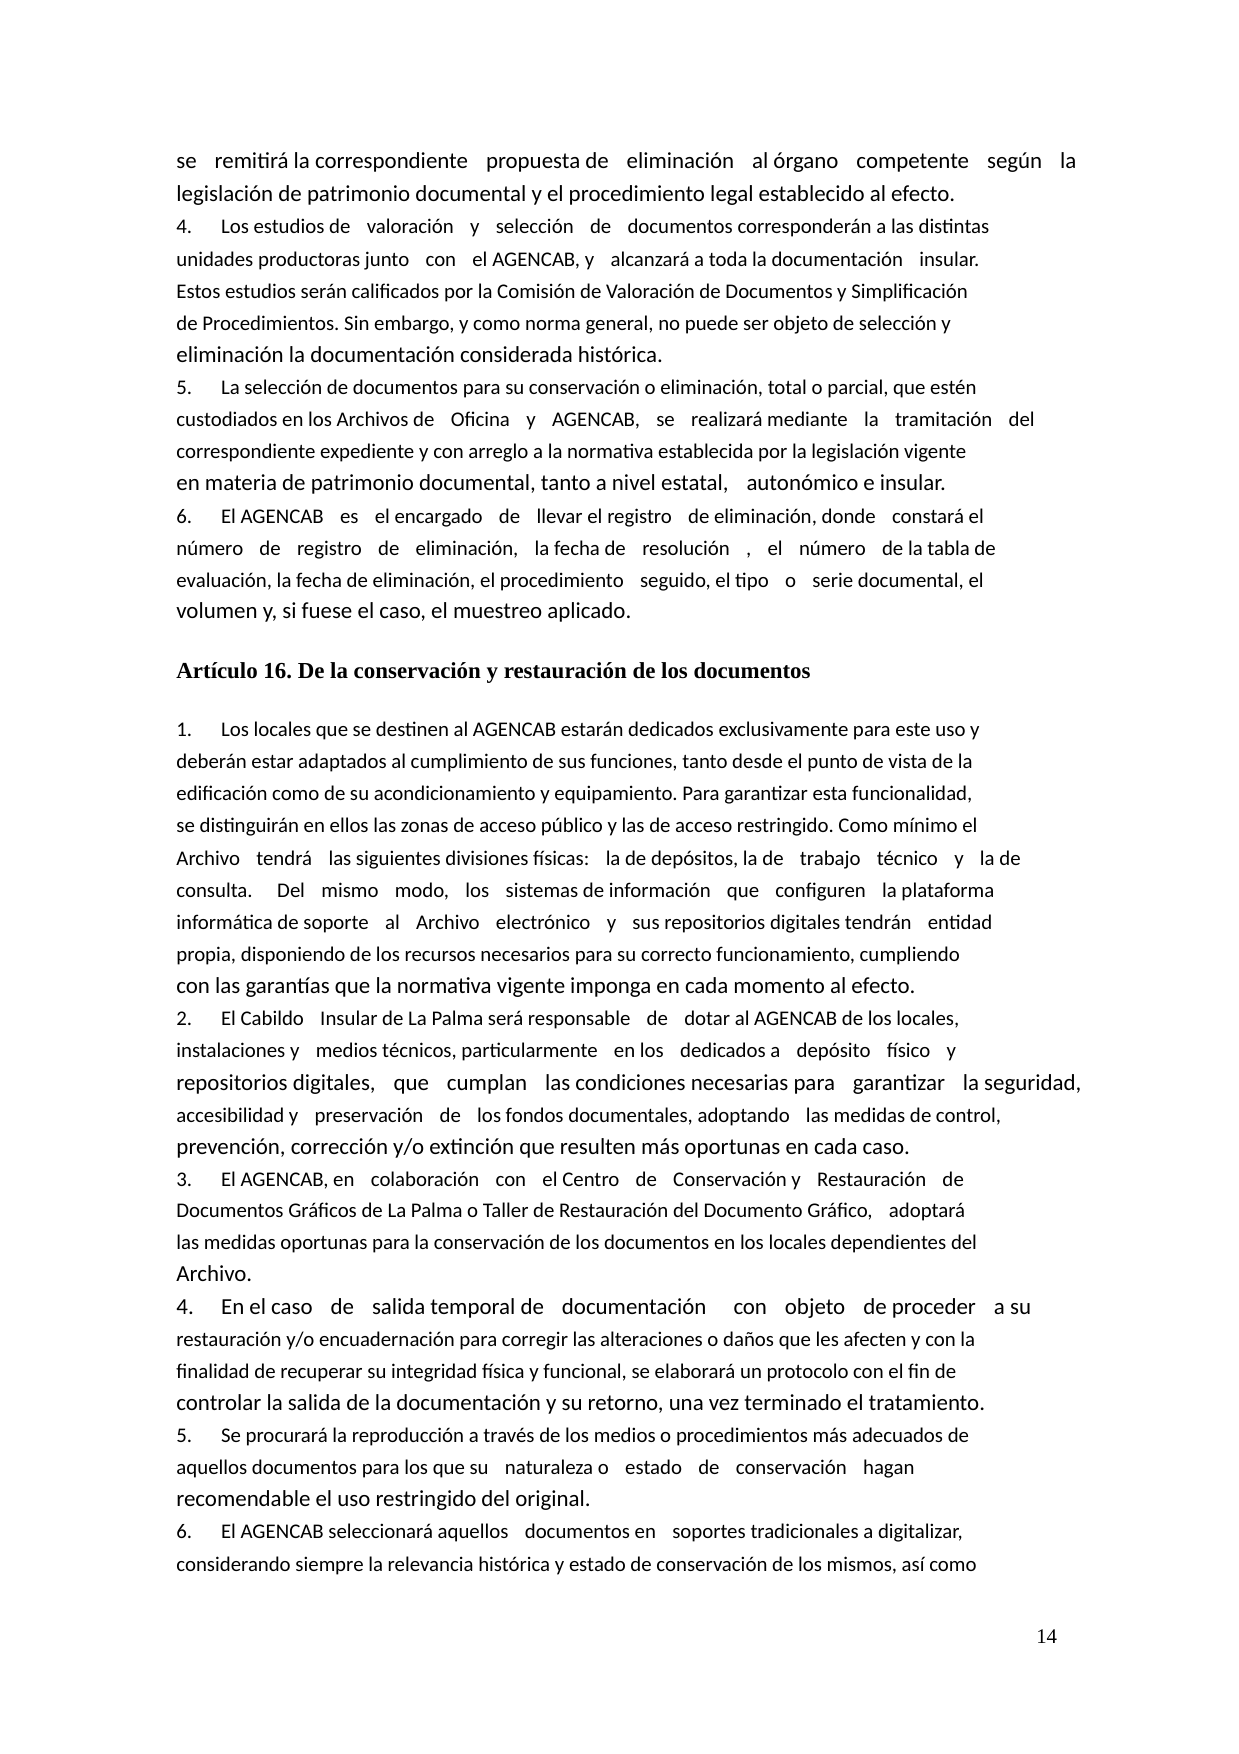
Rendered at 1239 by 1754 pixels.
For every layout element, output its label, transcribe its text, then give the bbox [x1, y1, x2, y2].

text 5. La selección de documentos para su conservación o eliminación, total o parcial, que estén [176, 369, 1225, 401]
text legislación de patrimonio documental y el procedimiento legal establecido al efecto. [176, 176, 1225, 208]
text de Procedimientos. Sin embargo, y como norma general, no puede ser objeto de selección y [176, 305, 1225, 337]
text en materia de patrimonio documental, tanto a nivel estatal, autonómico e insular. [176, 464, 1225, 496]
text finalidad de recuperar su integridad física y funcional, se elaborará un protocolo con el fin de [176, 1353, 1225, 1385]
text deberán estar adaptados al cumplimiento de sus funciones, tanto desde el punto de vista de la [176, 743, 1225, 775]
text Artículo 16. De la conservación y restauración de los documentos [176, 647, 1225, 686]
text se remitirá la correspondiente propuesta de eliminación al órgano competente según la [176, 136, 1225, 176]
text las medidas oportunas para la conservación de los documentos en los locales dependientes del [176, 1224, 1225, 1256]
text Archivo tendrá las siguientes divisiones físicas: la de depósitos, la de trabajo técnico y la de [176, 839, 1225, 872]
text 4. Los estudios de valoración y selección de documentos corresponderán a las distintas [176, 208, 1225, 240]
text número de registro de eliminación, la fecha de resolución , el número de la tabla de [176, 530, 1225, 562]
text volumen y, si fuese el caso, el muestreo aplicado. [176, 593, 1225, 625]
text 6. El AGENCAB seleccionará aquellos documentos en soportes tradicionales a digitalizar, [176, 1513, 1225, 1544]
text 2. El Cabildo Insular de La Palma será responsable de dotar al AGENCAB de los locales, [176, 1000, 1225, 1032]
text recomendable el uso restringido del original. [176, 1481, 1225, 1513]
text eliminación la documentación considerada histórica. [176, 337, 1225, 369]
text consulta. Del mismo modo, los sistemas de información que configuren la plataforma [176, 872, 1225, 904]
text edificación como de su acondicionamiento y equipamiento. Para garantizar esta funcionalidad, [176, 775, 1225, 807]
text custodiados en los Archivos de Oficina y AGENCAB, se realizará mediante la tramitación del [176, 401, 1225, 433]
text 5. Se procurará la reproducción a través de los medios o procedimientos más adecuados de [176, 1417, 1225, 1449]
text unidades productoras junto con el AGENCAB, y alcanzará a toda la documentación insular. [176, 240, 1225, 273]
text aquellos documentos para los que su naturaleza o estado de conservación hagan [176, 1449, 1225, 1481]
text correspondiente expediente y con arreglo a la normativa establecida por la legislación vigente [176, 433, 1225, 464]
text Archivo. [176, 1256, 1225, 1288]
text repositorios digitales, que cumplan las condiciones necesarias para garantizar la seguridad, [176, 1063, 1225, 1097]
text prevención, corrección y/o extinción que resulten más oportunas en cada caso. [176, 1129, 1225, 1161]
text Estos estudios serán calificados por la Comisión de Valoración de Documentos y Simplificación [176, 273, 1225, 305]
text informática de soporte al Archivo electrónico y sus repositorios digitales tendrán entidad [176, 904, 1225, 936]
text considerando siempre la relevancia histórica y estado de conservación de los mismos, así como [176, 1544, 1225, 1578]
text 6. El AGENCAB es el encargado de llevar el registro de eliminación, donde constará el [176, 496, 1225, 530]
text 3. El AGENCAB, en colaboración con el Centro de Conservación y Restauración de [176, 1161, 1225, 1192]
text 14 [1036, 1622, 1225, 1648]
text propia, disponiendo de los recursos necesarios para su correcto funcionamiento, cumpliendo [176, 936, 1225, 968]
text 4. En el caso de salida temporal de documentación con objeto de proceder a su [176, 1288, 1225, 1321]
text se distinguirán en ellos las zonas de acceso público y las de acceso restringido. Como mínimo el [176, 807, 1225, 839]
text controlar la salida de la documentación y su retorno, una vez terminado el tratamiento. [176, 1385, 1225, 1417]
text evaluación, la fecha de eliminación, el procedimiento seguido, el tipo o serie documental, el [176, 562, 1225, 593]
text 1. Los locales que se destinen al AGENCAB estarán dedicados exclusivamente para este uso y [176, 708, 1225, 743]
text con las garantías que la normativa vigente imponga en cada momento al efecto. [176, 968, 1225, 1000]
text instalaciones y medios técnicos, particularmente en los dedicados a depósito físico y [176, 1032, 1225, 1063]
text Documentos Gráficos de La Palma o Taller de Restauración del Documento Gráfico, adoptará [176, 1192, 1225, 1224]
text restauración y/o encuadernación para corregir las alteraciones o daños que les afecten y con la [176, 1321, 1225, 1353]
text accesibilidad y preservación de los fondos documentales, adoptando las medidas de control, [176, 1097, 1225, 1129]
